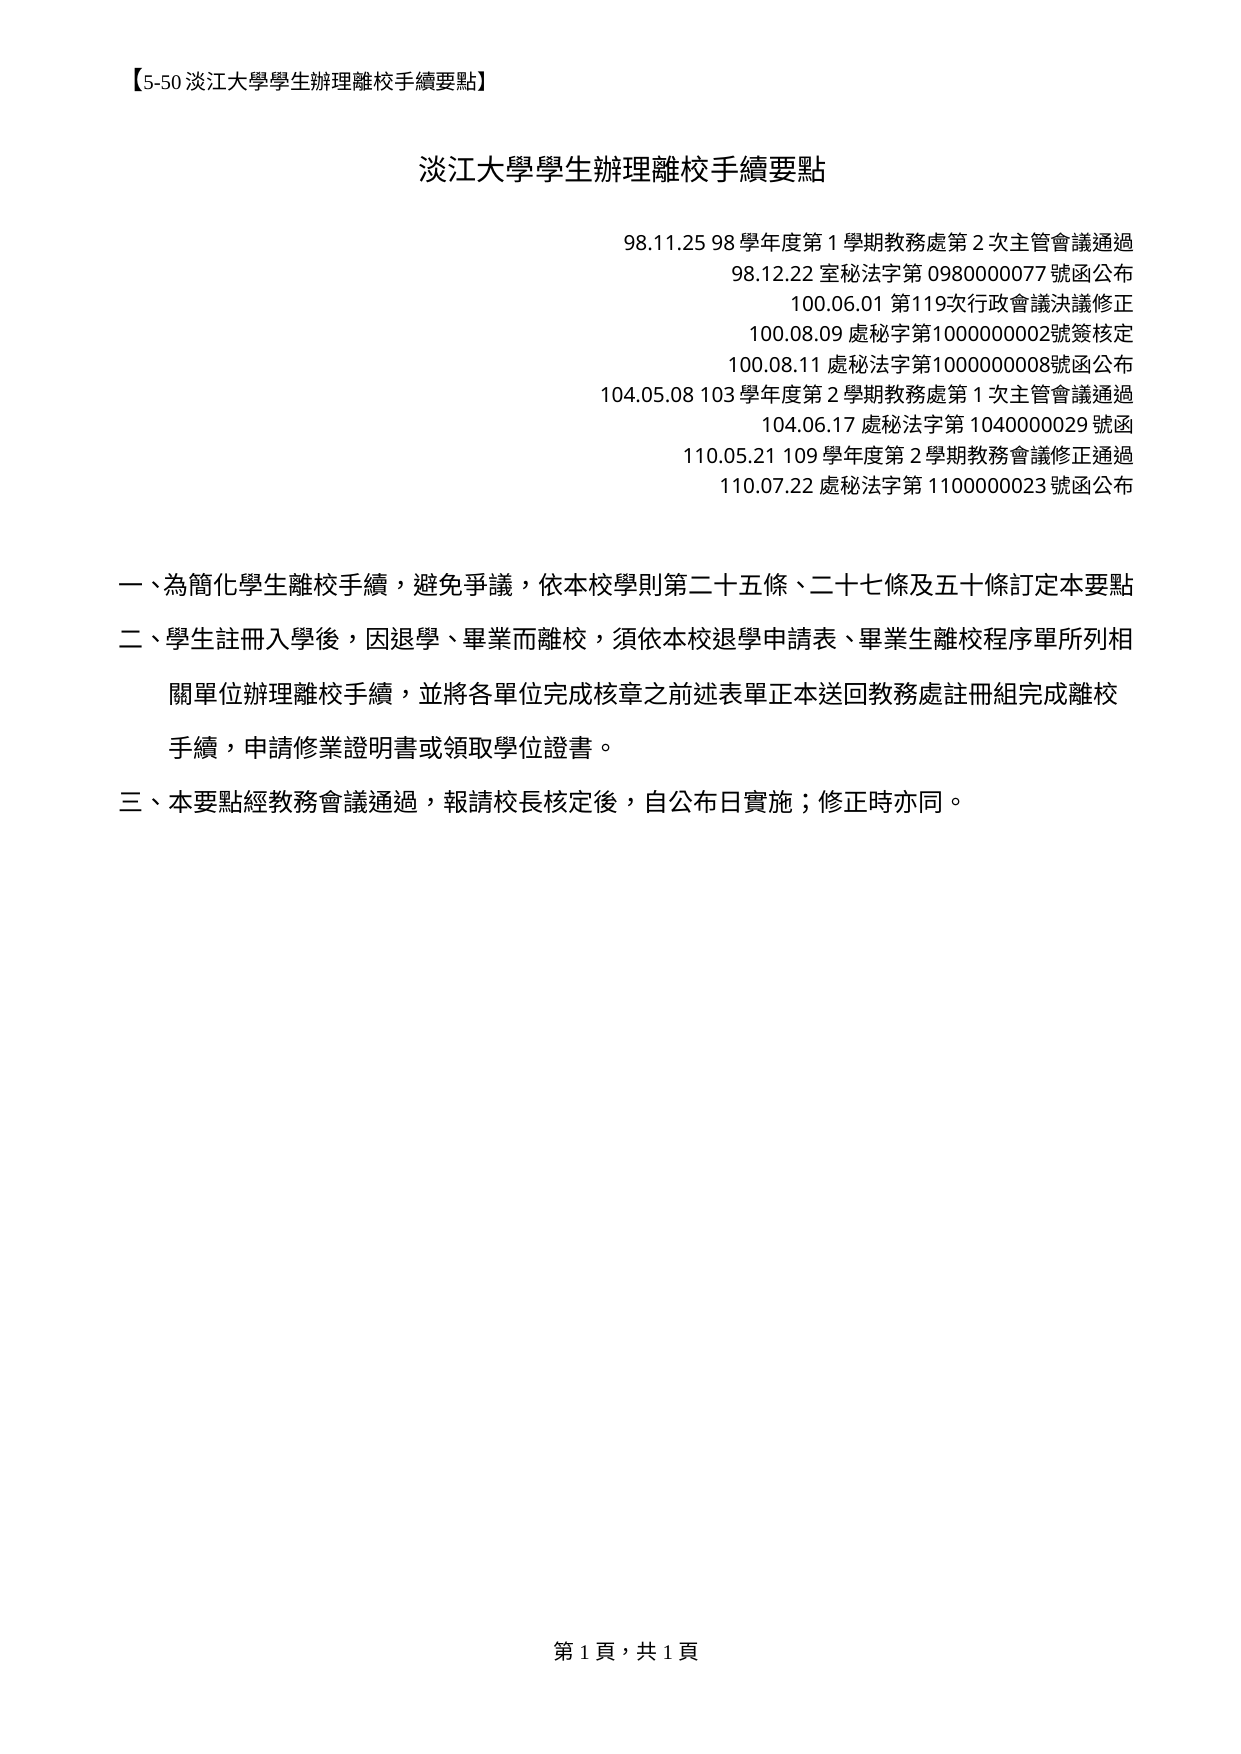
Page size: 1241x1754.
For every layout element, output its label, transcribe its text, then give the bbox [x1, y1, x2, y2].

text 98.12.22 室秘法字第0980000077號函公布 [118, 257, 1134, 287]
text 110.07.22 處秘法字第1100000023號函公布 [118, 469, 1134, 499]
text 100.08.09 處秘字第1000000002號簽核定 [118, 318, 1134, 348]
text 二、學生註冊入學後，因退學、畢業而離校，須依本校退學申請表、畢業生離校程序單所列相關單位辦理離校手續，並將各單位完成核章之前述表單正本送回教務處註冊組完成離校手續，申請修業證明書或領取學位證書。 [118, 620, 1134, 765]
text 104.06.17 處秘法字第1040000029號函 [118, 408, 1134, 439]
text 100.06.01 第119次行政會議決議修正 [118, 287, 1134, 318]
text 一、為簡化學生離校手續，避免爭議，依本校學則第二十五條、二十七條及五十條訂定本要點。 [118, 565, 1134, 602]
text 三、本要點經教務會議通過，報請校長核定後，自公布日實施；修正時亦同。 [118, 783, 1134, 819]
text 110.05.21 109學年度第2學期教務會議修正通過 [118, 439, 1134, 469]
text 104.05.08 103學年度第2學期教務處第1次主管會議通過 [118, 378, 1134, 408]
text 100.08.11 處秘法字第1000000008號函公布 [118, 348, 1134, 378]
text 98.11.25 98學年度第1學期教務處第2次主管會議通過 [481, 227, 1134, 257]
text 淡江大學學生辦理離校手續要點 [418, 147, 1134, 189]
